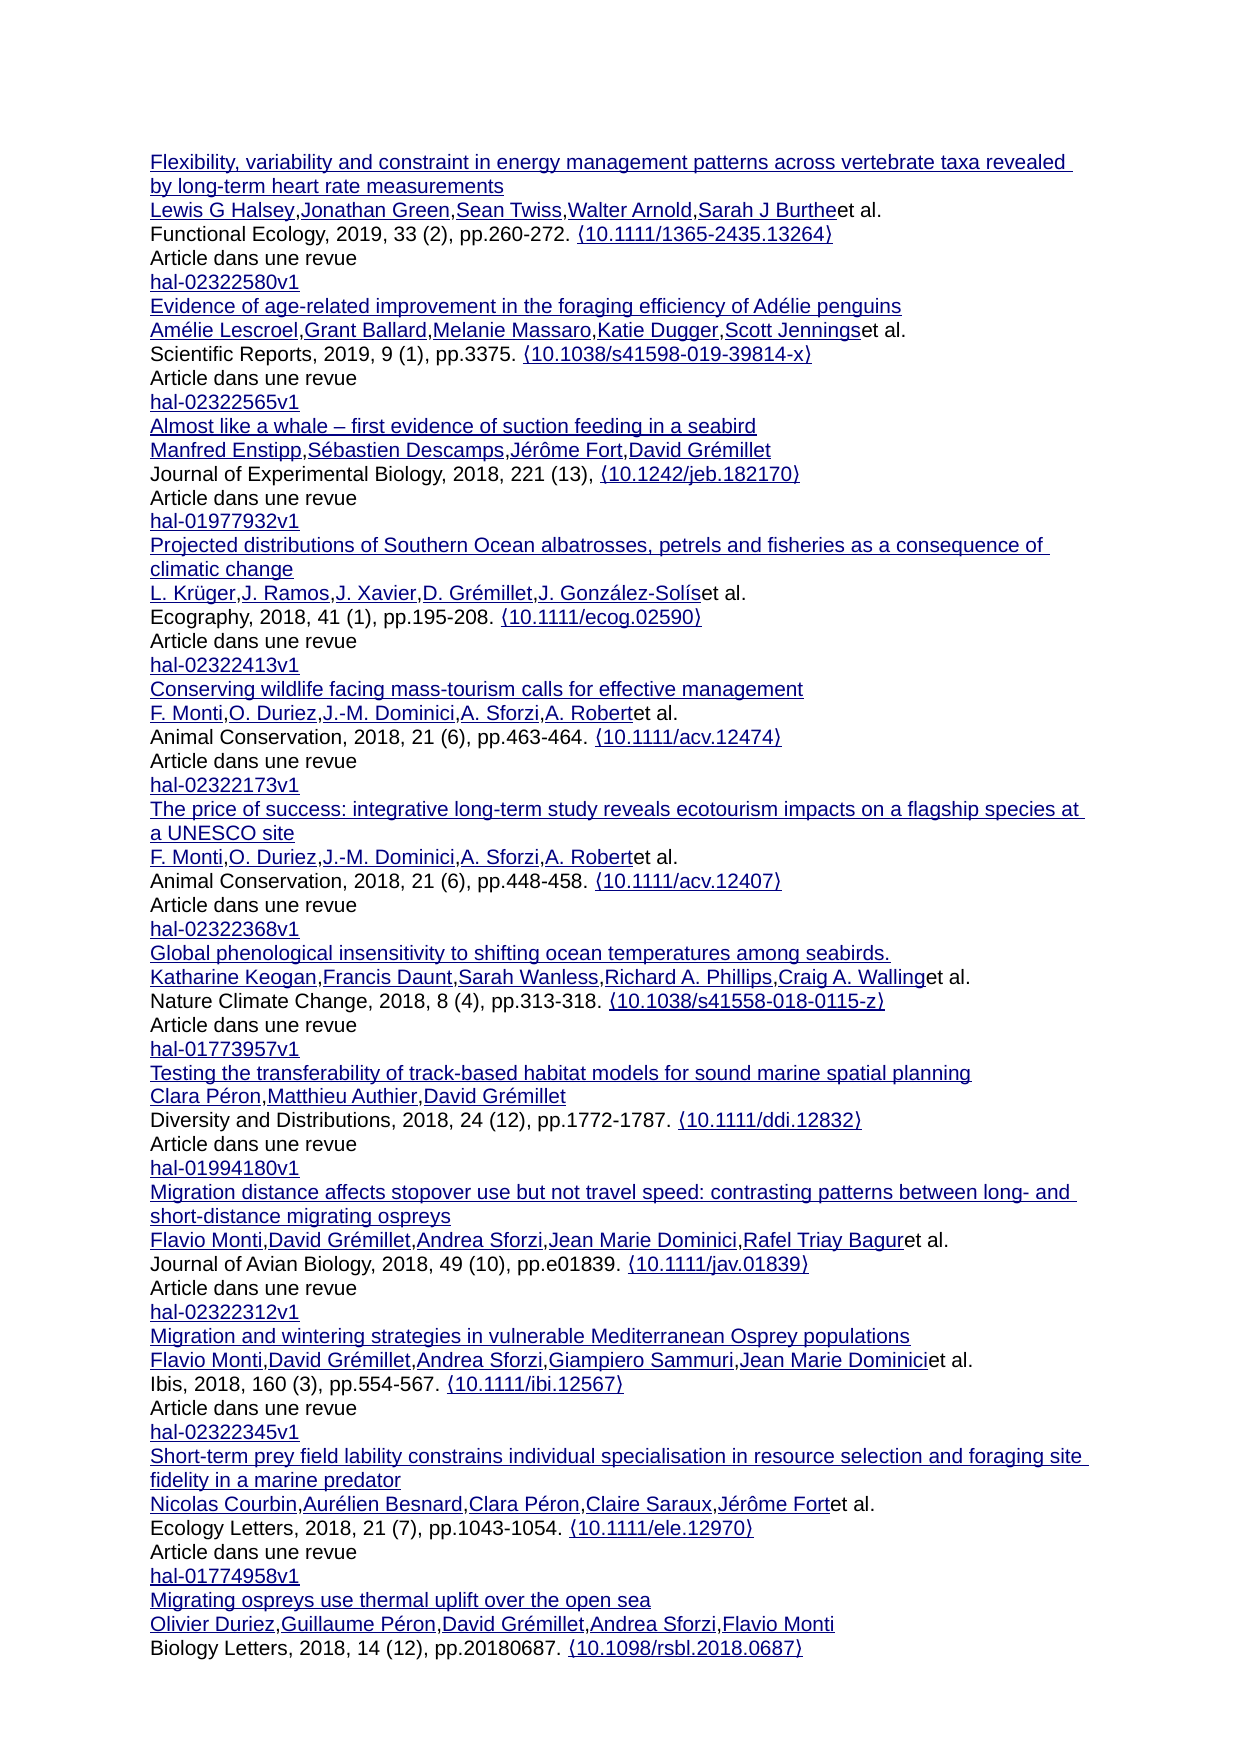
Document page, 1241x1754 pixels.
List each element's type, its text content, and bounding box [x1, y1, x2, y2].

table_cell Short-term prey field lability constrains individual specialisation in resource selection and foraging site fidelity in a marine predator Nicolas Courbin,Aurélien Besnard,Clara Péron,Claire Saraux,Jérôme Fortet al. Ecology Letters, 2018, 21 (7), pp.1043-1054. ⟨10.1111/ele.12970⟩ Article dans une revue hal-01774958v1 [150, 1444, 1090, 1587]
table_cell Evidence of age-related improvement in the foraging efficiency of Adélie penguins Amélie Lescroel,Grant Ballard,Melanie Massaro,Katie Dugger,Scott Jenningset al. Scientific Reports, 2019, 9 (1), pp.3375. ⟨10.1038/s41598-019-39814-x⟩ Article dans une revue hal-02322565v1 [150, 294, 1090, 413]
table_cell Migrating ospreys use thermal uplift over the open sea Olivier Duriez,Guillaume Péron,David Grémillet,Andrea Sforzi,Flavio Monti Biology Letters, 2018, 14 (12), pp.20180687. ⟨10.1098/rsbl.2018.0687⟩ [150, 1588, 1090, 1659]
table_cell Conserving wildlife facing mass-tourism calls for effective management F. Monti,O. Duriez,J.-M. Dominici,A. Sforzi,A. Robertet al. Animal Conservation, 2018, 21 (6), pp.463-464. ⟨10.1111/acv.12474⟩ Article dans une revue hal-02322173v1 [150, 677, 1090, 797]
table_cell Projected distributions of Southern Ocean albatrosses, petrels and fisheries as a consequence of climatic change L. Krüger,J. Ramos,J. Xavier,D. Grémillet,J. González-Solíset al. Ecography, 2018, 41 (1), pp.195-208. ⟨10.1111/ecog.02590⟩ Article dans une revue hal-02322413v1 [150, 533, 1090, 677]
table_cell Migration and wintering strategies in vulnerable Mediterranean Osprey populations Flavio Monti,David Grémillet,Andrea Sforzi,Giampiero Sammuri,Jean Marie Dominiciet al. Ibis, 2018, 160 (3), pp.554-567. ⟨10.1111/ibi.12567⟩ Article dans une revue hal-02322345v1 [150, 1324, 1090, 1444]
table_cell The price of success: integrative long-term study reveals ecotourism impacts on a flagship species at a UNESCO site F. Monti,O. Duriez,J.-M. Dominici,A. Sforzi,A. Robertet al. Animal Conservation, 2018, 21 (6), pp.448-458. ⟨10.1111/acv.12407⟩ Article dans une revue hal-02322368v1 [150, 797, 1090, 941]
table_cell Global phenological insensitivity to shifting ocean temperatures among seabirds. Katharine Keogan,Francis Daunt,Sarah Wanless,Richard A. Phillips,Craig A. Wallinget al. Nature Climate Change, 2018, 8 (4), pp.313-318. ⟨10.1038/s41558-018-0115-z⟩ Article dans une revue hal-01773957v1 [150, 941, 1090, 1060]
table_cell Almost like a whale – first evidence of suction feeding in a seabird Manfred Enstipp,Sébastien Descamps,Jérôme Fort,David Grémillet Journal of Experimental Biology, 2018, 221 (13), ⟨10.1242/jeb.182170⟩ Article dans une revue hal-01977932v1 [150, 414, 1090, 533]
table_cell Migration distance affects stopover use but not travel speed: contrasting patterns between long- and short-distance migrating ospreys Flavio Monti,David Grémillet,Andrea Sforzi,Jean Marie Dominici,Rafel Triay Baguret al. Journal of Avian Biology, 2018, 49 (10), pp.e01839. ⟨10.1111/jav.01839⟩ Article dans une revue hal-02322312v1 [150, 1180, 1090, 1324]
table_cell Flexibility, variability and constraint in energy management patterns across vertebrate taxa revealed by long‐term heart rate measurements Lewis G Halsey,Jonathan Green,Sean Twiss,Walter Arnold,Sarah J Burtheet al. Functional Ecology, 2019, 33 (2), pp.260-272. ⟨10.1111/1365-2435.13264⟩ Article dans une revue hal-02322580v1 [150, 150, 1090, 294]
table_cell Testing the transferability of track-based habitat models for sound marine spatial planning Clara Péron,Matthieu Authier,David Grémillet Diversity and Distributions, 2018, 24 (12), pp.1772-1787. ⟨10.1111/ddi.12832⟩ Article dans une revue hal-01994180v1 [150, 1060, 1090, 1180]
